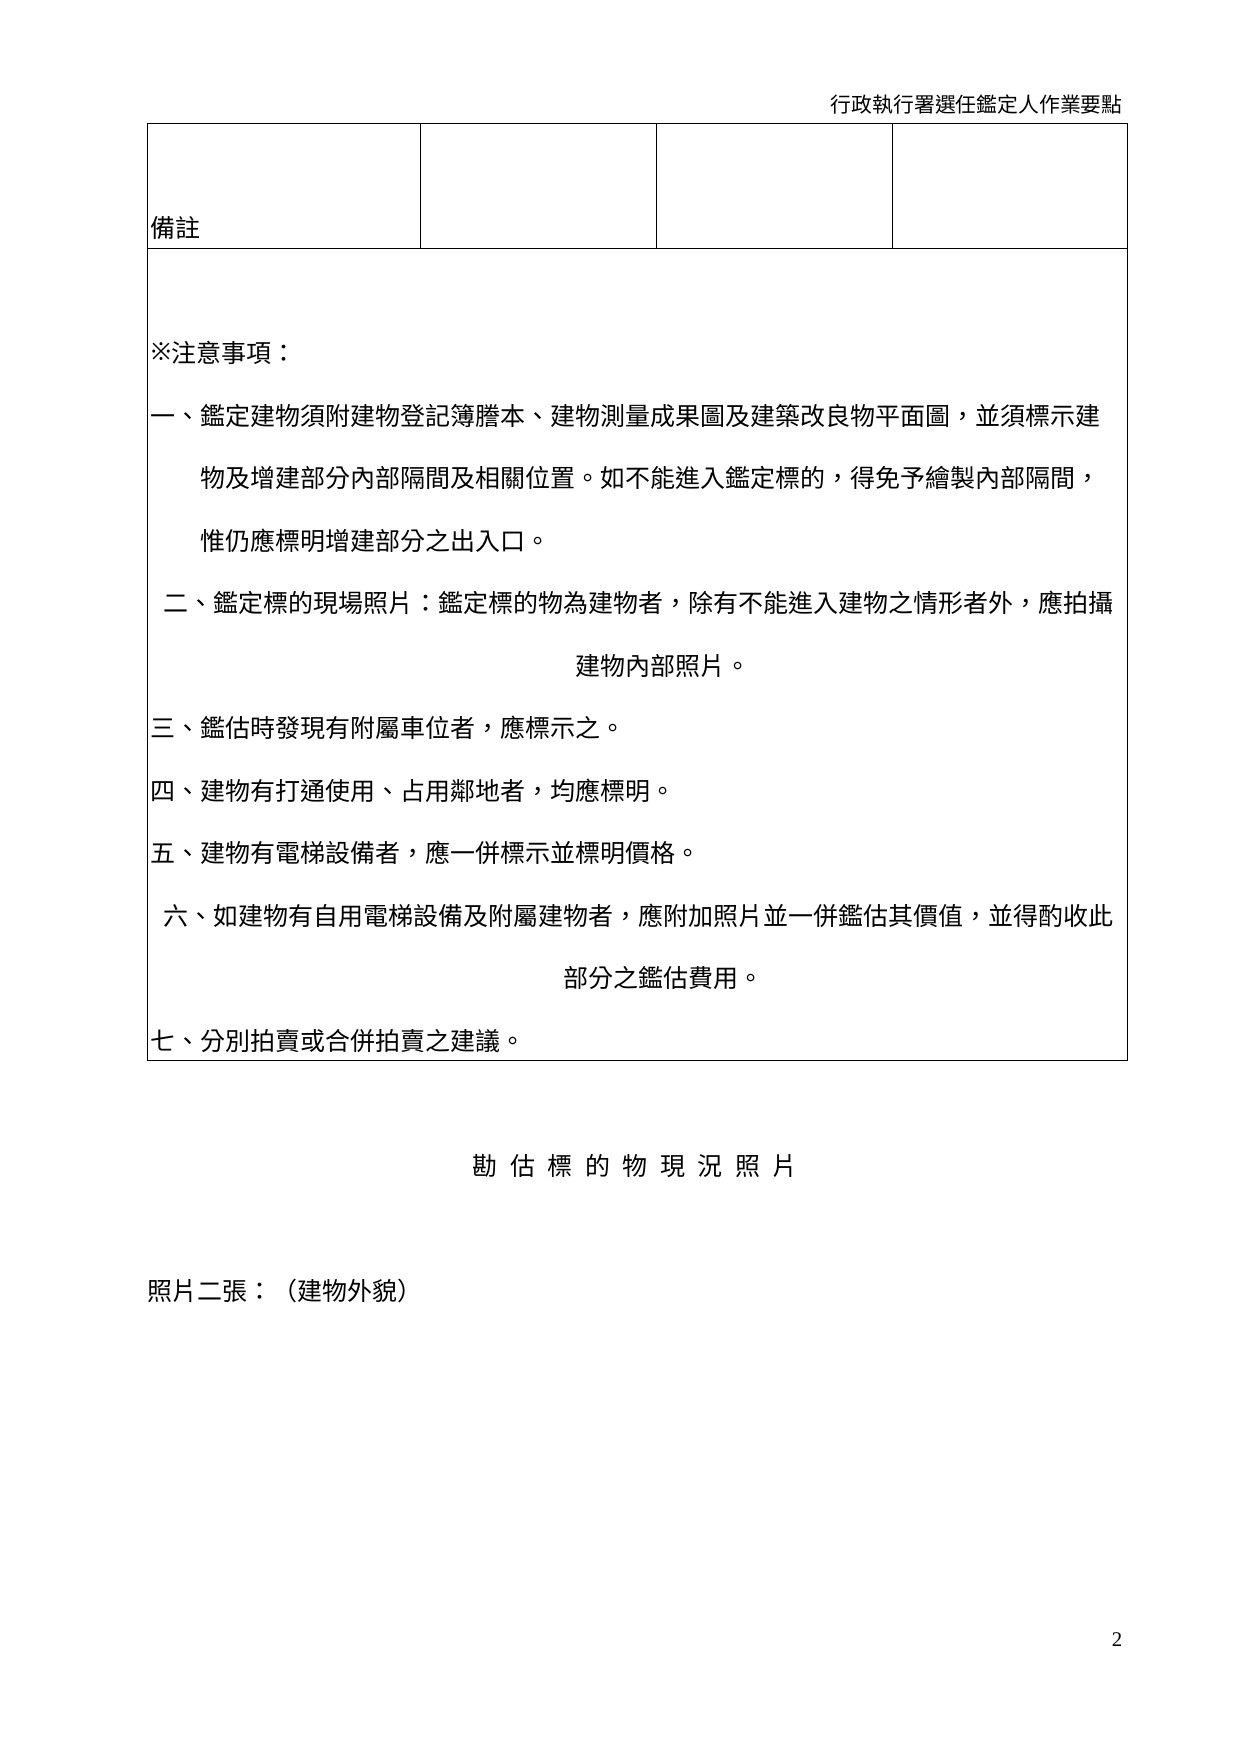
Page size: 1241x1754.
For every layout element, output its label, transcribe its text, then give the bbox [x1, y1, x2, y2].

table_cell 備註 [148, 124, 420, 248]
text 照片二張：（建物外貌） [148, 1248, 1122, 1310]
table_cell [657, 124, 892, 248]
table_cell [421, 124, 656, 248]
table_cell ※注意事項： 一、鑑定建物須附建物登記簿謄本、建物測量成果圖及建築改良物平面圖，並須標示建物及增建部分內部隔間及相關位置。如不能進入鑑定標的，得免予繪製內部隔間，惟仍應標明增建部分之出入口。 二、鑑定標的現場照片：鑑定標的物為建物者，除有不能進入建物之情形者外，應拍攝建物內部照片。 三、鑑估時發現有附屬車位者，應標示之。 四、建物有打通使用、占用鄰地者，均應標明。 五、建物有電梯設備者，應一併標示並標明價格。 六、如建物有自用電梯設備及附屬建物者，應附加照片並一併鑑估其價值，並得酌收此部分之鑑估費用。 七、分別拍賣或合併拍賣之建議。 [148, 249, 1127, 1060]
text 勘 估 標 的 物 現 況 照 片 [148, 1123, 1122, 1185]
table_cell [893, 124, 1127, 248]
